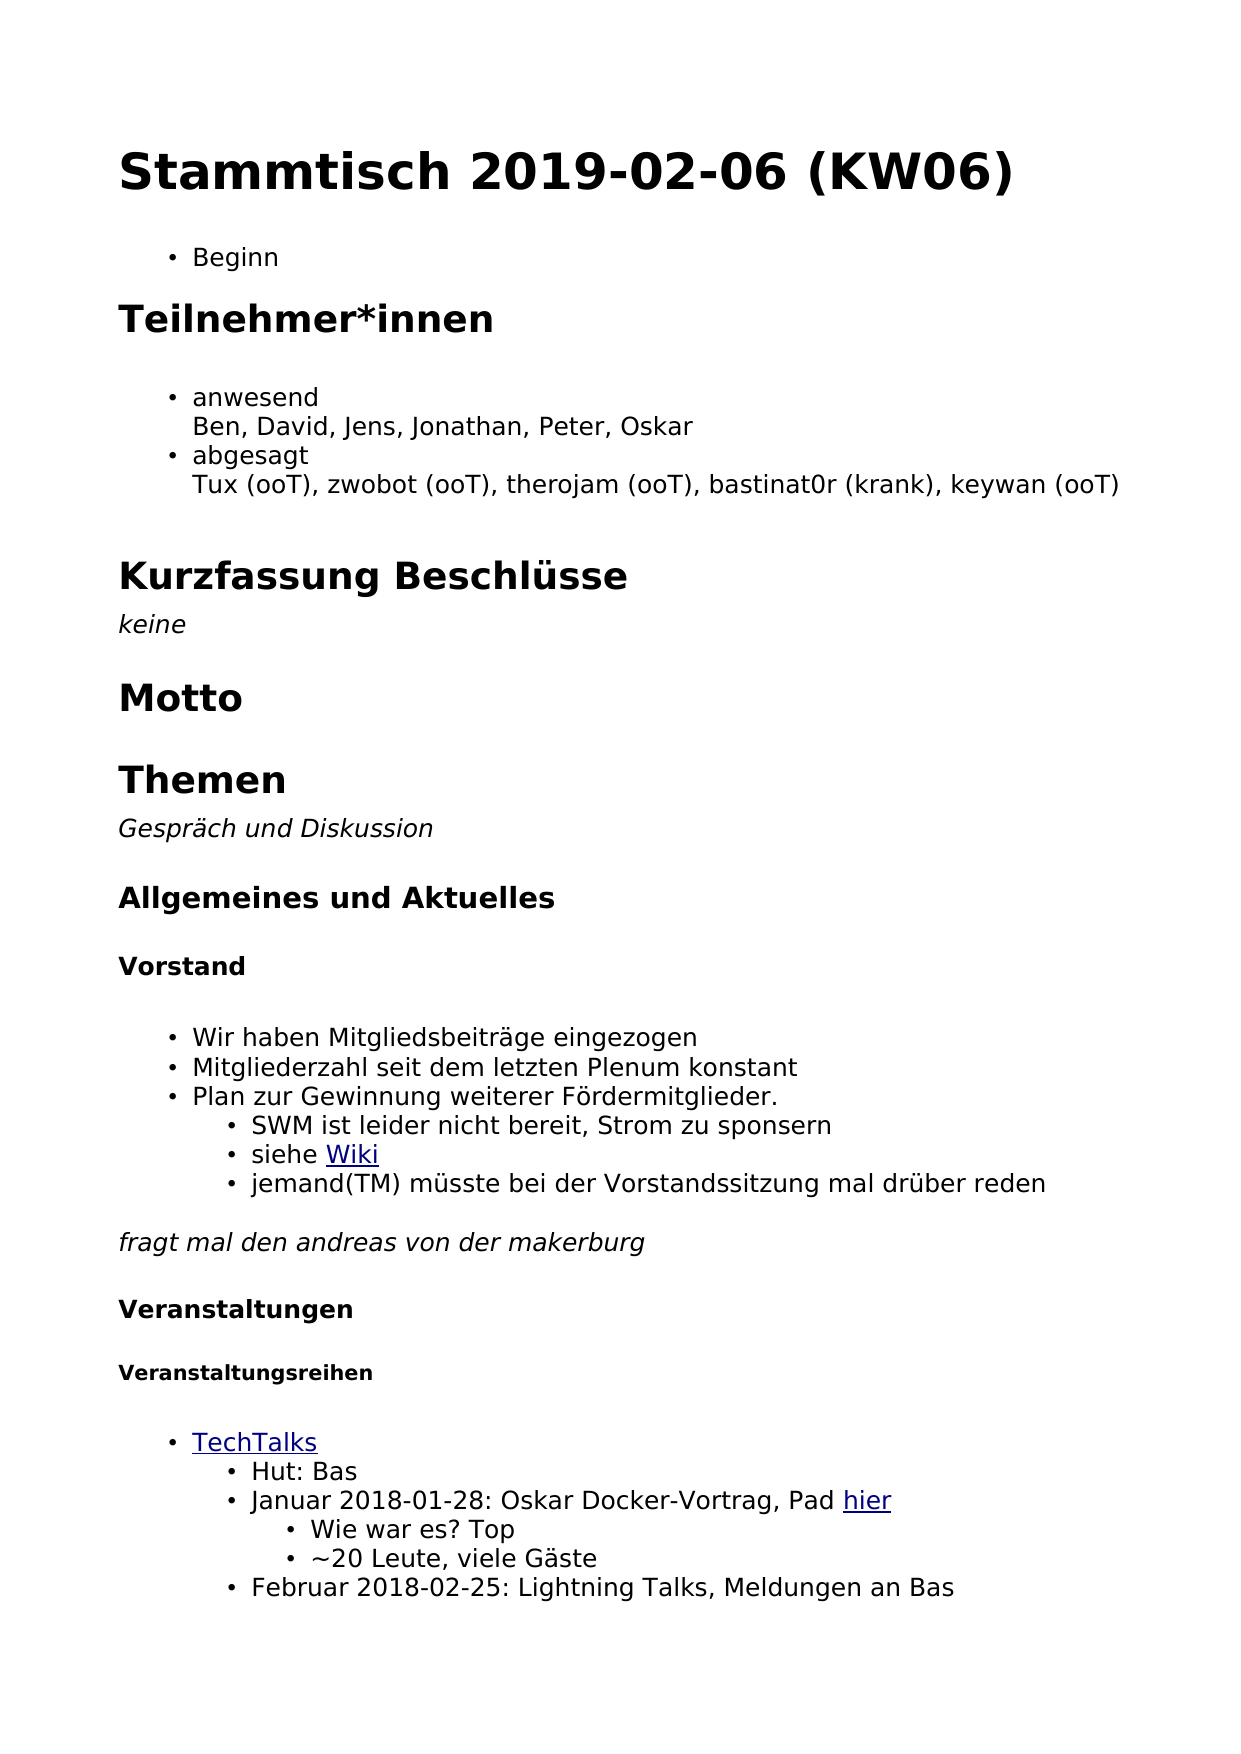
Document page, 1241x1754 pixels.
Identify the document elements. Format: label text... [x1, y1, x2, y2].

list TechTalks [177, 1428, 1122, 1457]
list jemand(TM) müsste bei der Vorstandssitzung mal drüber reden [236, 1169, 1122, 1199]
list Tux (ooT), zwobot (ooT), therojam (ooT), bastinat0r (krank), keywan (ooT) [177, 471, 1122, 500]
subtitle Kurzfassung Beschlüsse [118, 554, 1122, 598]
list Wie war es? Top [295, 1515, 1122, 1544]
text Gespräch und Diskussion [118, 814, 1122, 843]
subtitle Themen [118, 758, 1122, 802]
list Beginn [177, 243, 1122, 272]
list Wir haben Mitgliedsbeiträge eingezogen [177, 1024, 1122, 1053]
list Plan zur Gewinnung weiterer Fördermitglieder. [177, 1082, 1122, 1111]
subtitle Veranstaltungen [118, 1295, 1122, 1324]
subtitle Vorstand [118, 952, 1122, 982]
subtitle Motto [118, 677, 1122, 721]
list SWM ist leider nicht bereit, Strom zu sponsern [236, 1111, 1122, 1140]
subtitle Teilnehmer*innen [118, 297, 1122, 341]
list Ben, David, Jens, Jonathan, Peter, Oskar [177, 412, 1122, 441]
subtitle Allgemeines und Aktuelles [118, 881, 1122, 915]
list Februar 2018-02-25: Lightning Talks, Meldungen an Bas [236, 1573, 1122, 1603]
subtitle Stammtisch 2019-02-06 (KW06) [118, 143, 1122, 201]
list anwesend [177, 383, 1122, 412]
list Hut: Bas [236, 1457, 1122, 1486]
list ~20 Leute, viele Gäste [295, 1544, 1122, 1573]
subtitle Veranstaltungsreihen [118, 1361, 1122, 1386]
list Januar 2018-01-28: Oskar Docker-Vortrag, Pad hier [236, 1486, 1122, 1515]
text fragt mal den andreas von der makerburg [118, 1228, 1122, 1257]
list Mitgliederzahl seit dem letzten Plenum konstant [177, 1053, 1122, 1082]
list abgesagt [177, 441, 1122, 471]
list siehe Wiki [236, 1140, 1122, 1169]
text keine [118, 610, 1122, 639]
